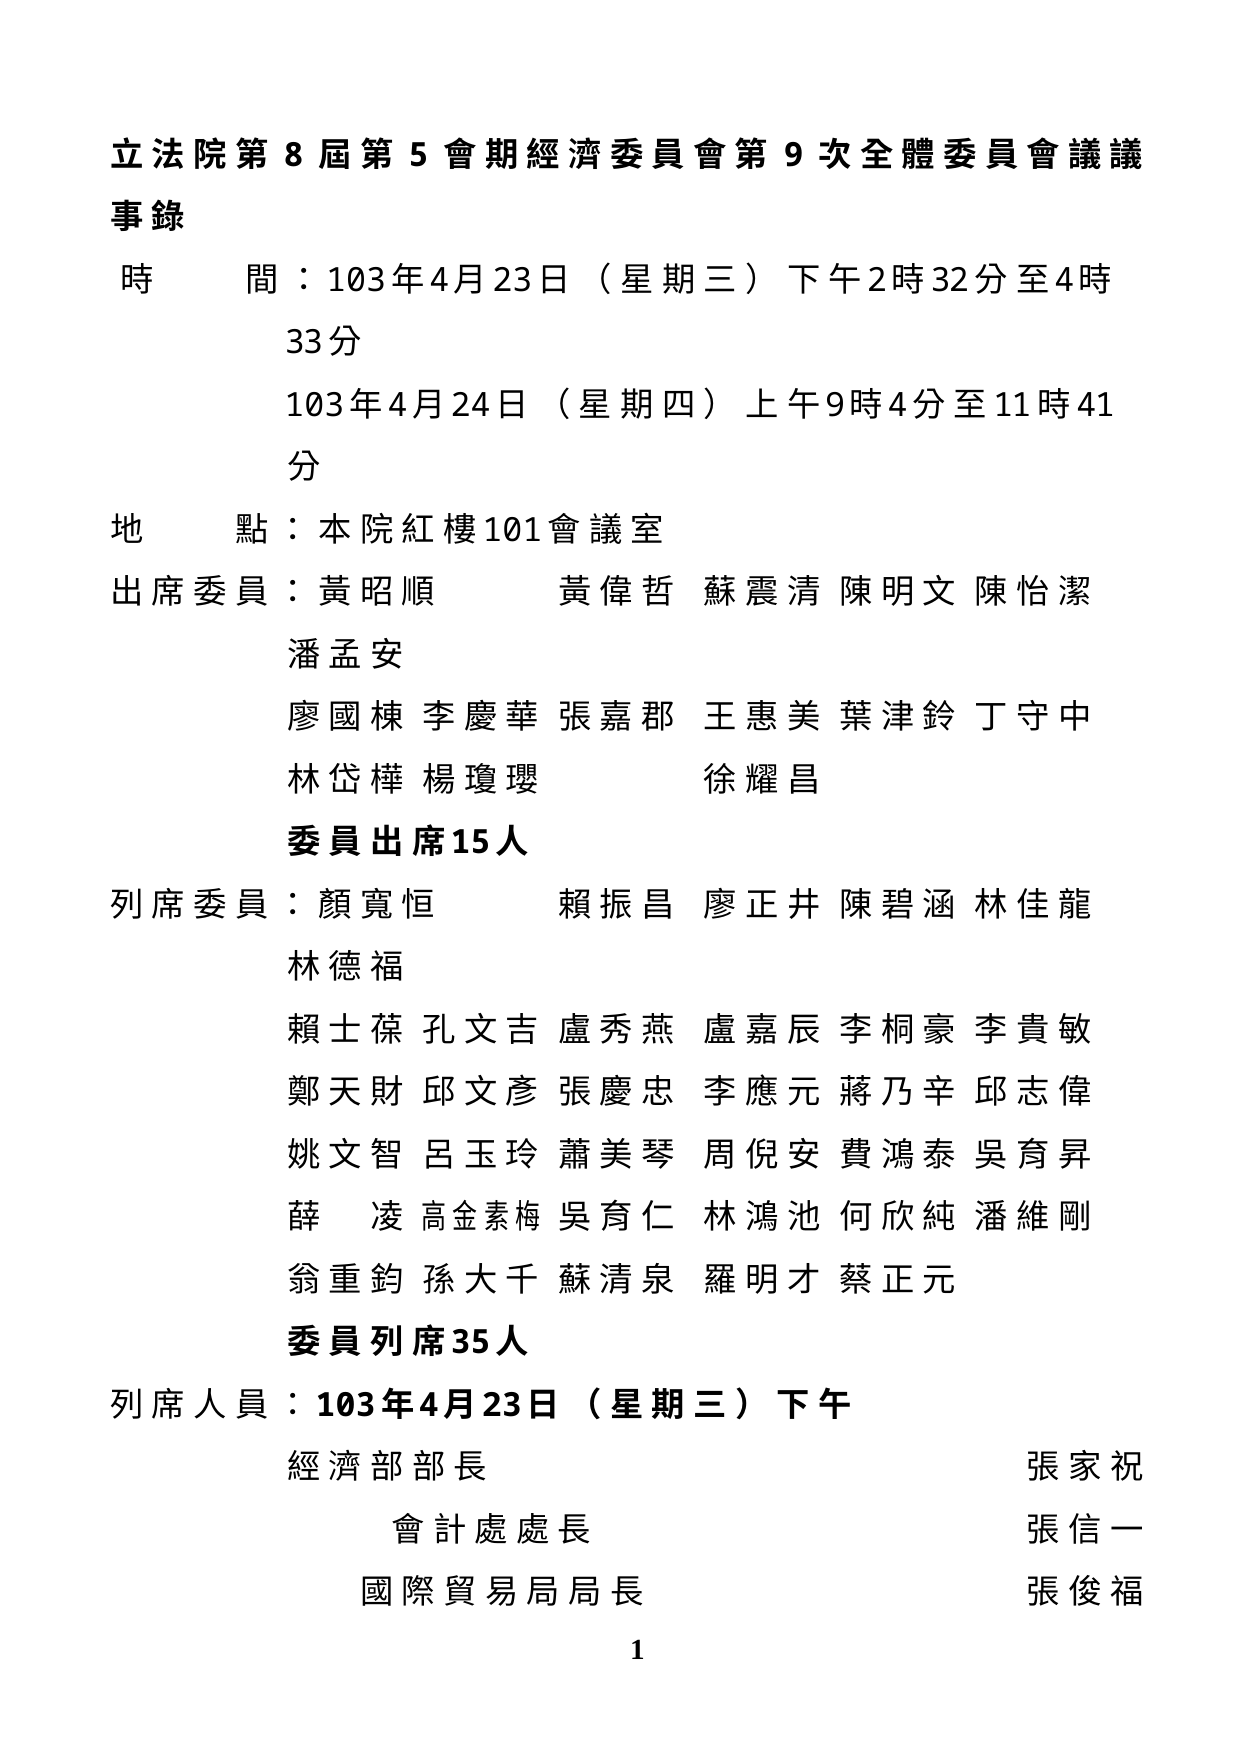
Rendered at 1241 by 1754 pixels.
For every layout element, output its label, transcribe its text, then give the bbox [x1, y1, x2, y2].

text 國際貿易局局長 張俊福 [348, 1548, 1168, 1610]
text 會計處處長 張信一 [380, 1485, 1168, 1548]
text 委員出席15人 [275, 798, 1168, 860]
text 出席委員：黃昭順 黃偉哲 蘇震清 陳明文 陳怡潔 潘孟安 廖國棟 李慶華 張嘉郡 王惠美 葉津鈴 丁守中 林岱樺 楊瓊瓔 徐耀昌 [106, 548, 1134, 798]
text 103年4月24日（星期四）上午9時4分至11時41分 [280, 360, 1124, 485]
text 地 點：本院紅樓101會議室 [106, 485, 1168, 548]
text 時 間：103年4月23日（星期三）下午2時32分至4時33分 [109, 235, 1124, 360]
text 立法院第8屆第5會期經濟委員會第9次全體委員會議議事錄 [106, 110, 1168, 235]
text 列席人員：103年4月23日（星期三）下午 [106, 1360, 1168, 1423]
text 列席委員：顏寬恒 賴振昌 廖正井 陳碧涵 林佳龍 林德福 賴士葆 孔文吉 盧秀燕 盧嘉辰 李桐豪 李貴敏 鄭天財 邱文彥 張慶忠 李應元 蔣乃辛 邱志偉 姚文智 呂玉玲 蕭美琴 周倪安 費鴻泰 吳育昇 薛 凌 高金素梅 吳育仁 林鴻池 何欣純 潘維剛 翁重鈞 孫大千 蘇清泉 羅明才 蔡正元 委員列席35人 [106, 860, 1134, 1360]
text 經濟部部長 張家祝 [276, 1423, 1168, 1485]
